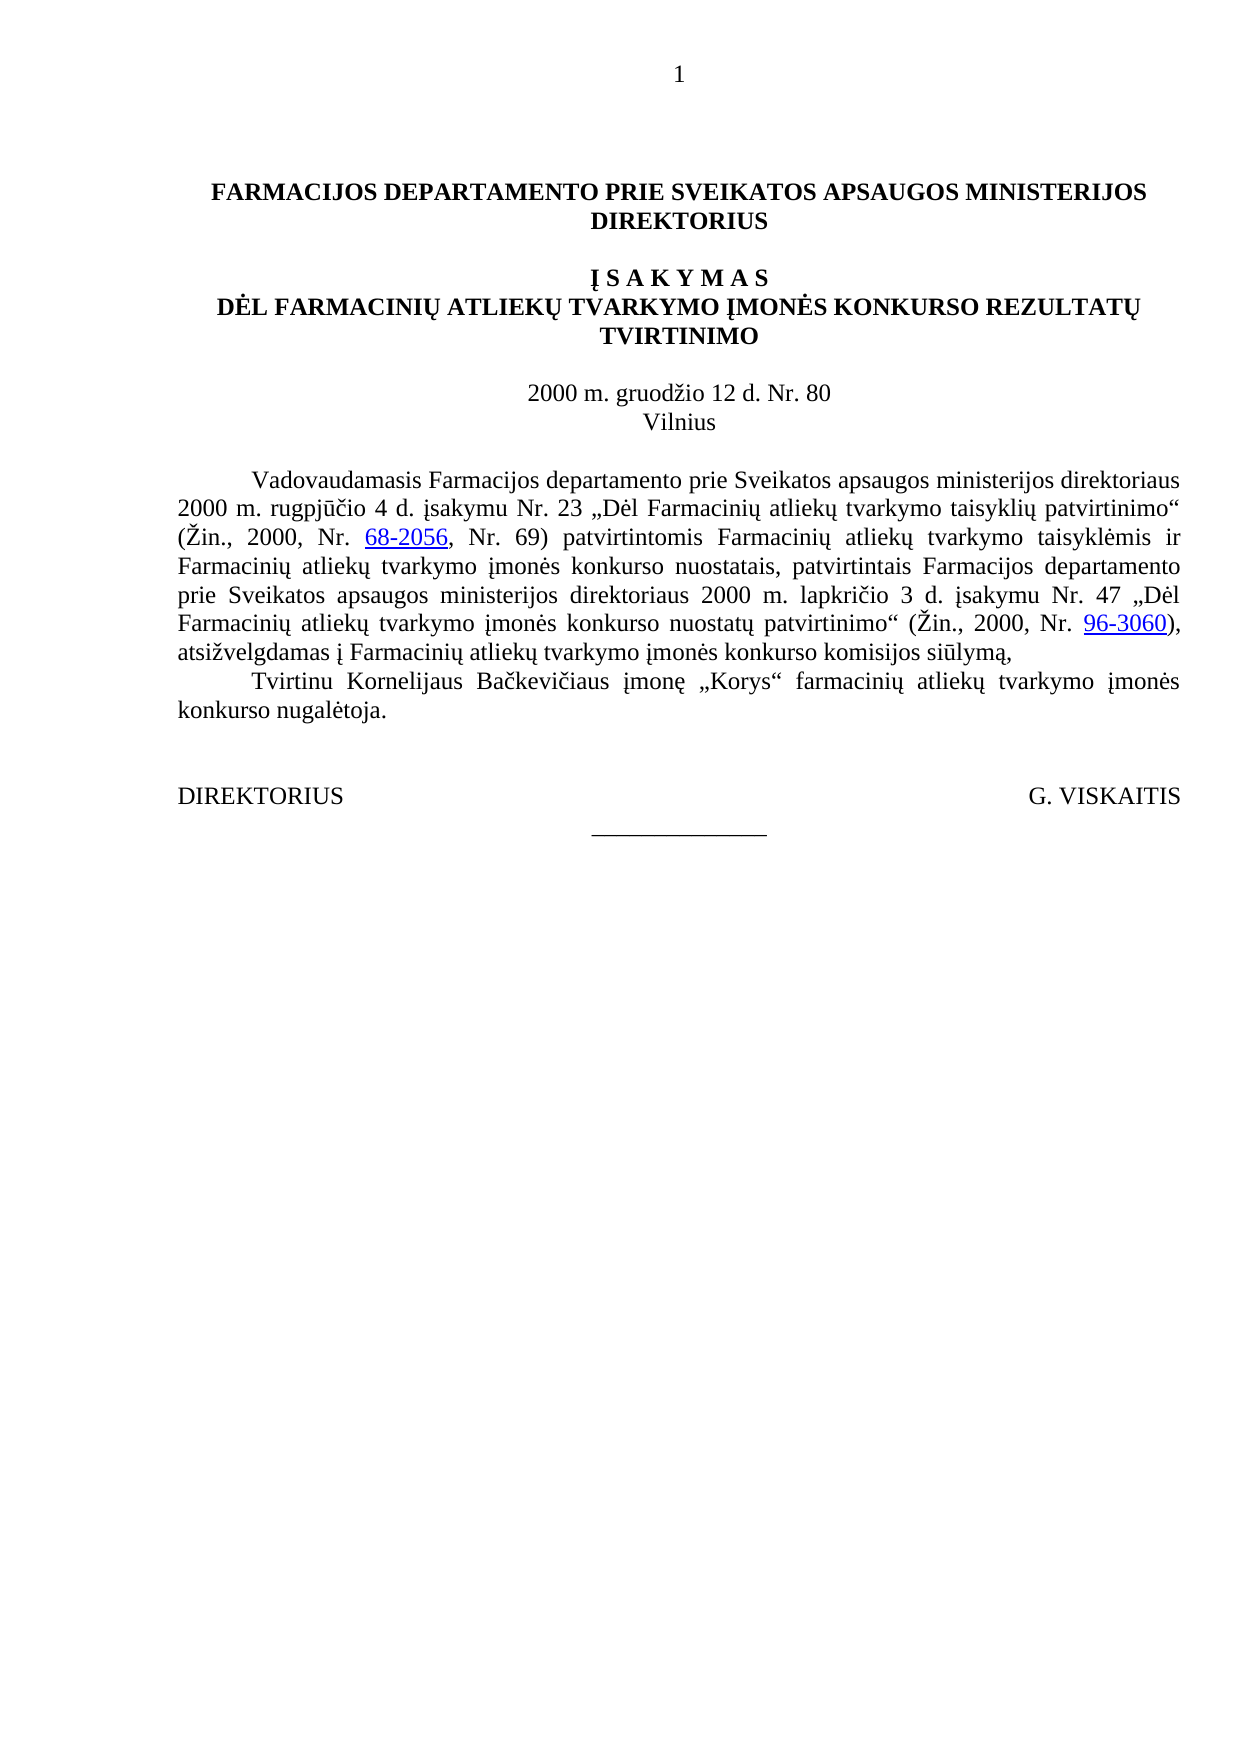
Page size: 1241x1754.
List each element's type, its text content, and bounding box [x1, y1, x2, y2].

text Vadovaudamasis Farmacijos departamento prie Sveikatos apsaugos ministerijos direktoriaus 2000 m. rugpjūčio 4 d. įsakymu Nr. 23 „Dėl Farmacinių atliekų tvarkymo taisyklių patvirtinimo“ (Žin., 2000, Nr. 68-2056, Nr. 69) patvirtintomis Farmacinių atliekų tvarkymo taisyklėmis ir Farmacinių atliekų tvarkymo įmonės konkurso nuostatais, patvirtintais Farmacijos departamento prie Sveikatos apsaugos ministerijos direktoriaus 2000 m. lapkričio 3 d. įsakymu Nr. 47 „Dėl Farmacinių atliekų tvarkymo įmonės konkurso nuostatų patvirtinimo“ (Žin., 2000, Nr. 96-3060), atsižvelgdamas į Farmacinių atliekų tvarkymo įmonės konkurso komisijos siūlymą, [177, 465, 1181, 666]
text Tvirtinu Kornelijaus Bačkevičiaus įmonę „Korys“ farmacinių atliekų tvarkymo įmonės konkurso nugalėtoja. [177, 666, 1181, 723]
text DIREKTORIUS G. VISKAITIS [177, 781, 1181, 810]
text ______________ [177, 810, 1181, 838]
text DĖL FARMACINIŲ ATLIEKŲ TVARKYMO ĮMONĖS KONKURSO REZULTATŲ TVIRTINIMO [177, 292, 1181, 350]
text 2000 m. gruodžio 12 d. Nr. 80 [177, 378, 1181, 407]
text Į S A K Y M A S [177, 263, 1181, 292]
text Vilnius [177, 407, 1181, 436]
text FARMACIJOS DEPARTAMENTO PRIE SVEIKATOS APSAUGOS MINISTERIJOS DIREKTORIUS [177, 177, 1181, 235]
